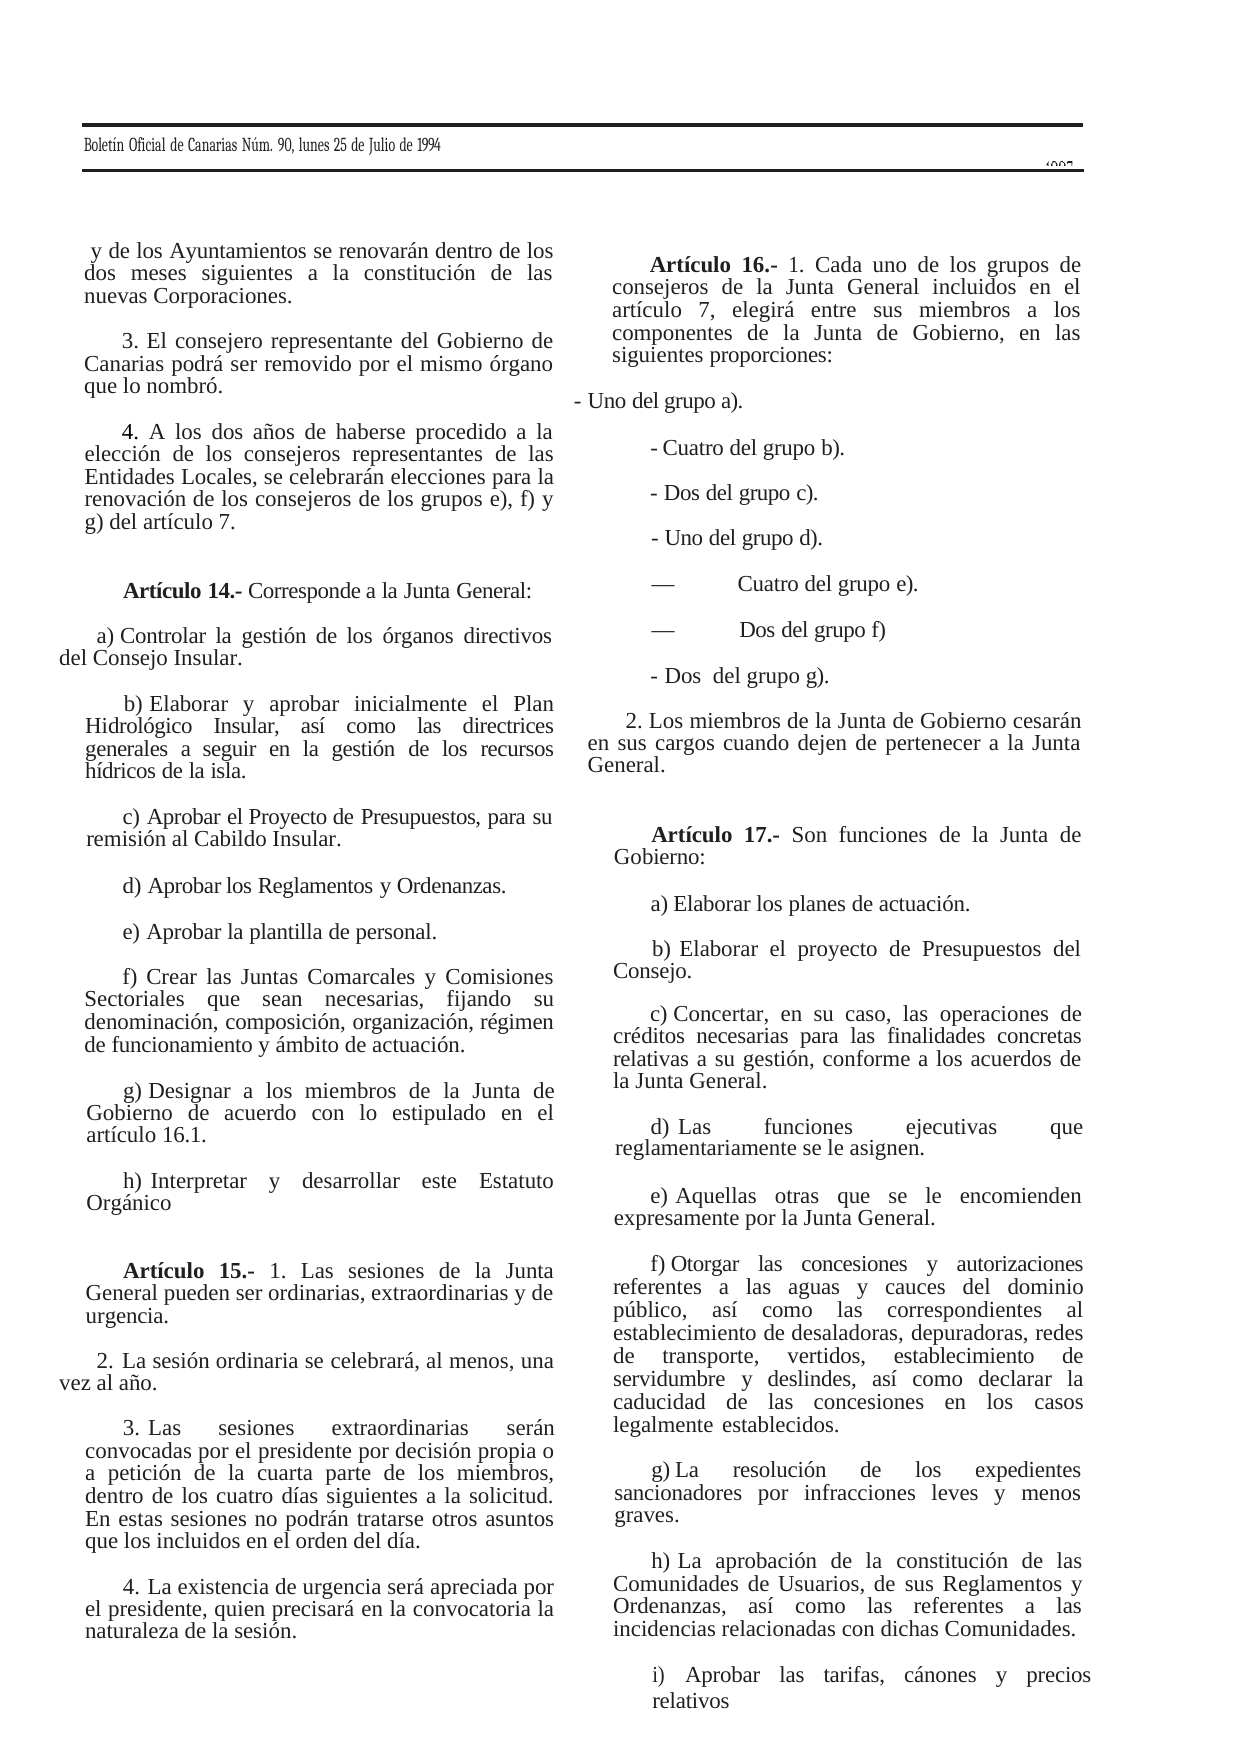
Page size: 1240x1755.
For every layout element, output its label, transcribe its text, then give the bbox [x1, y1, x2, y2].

text Artículo 14.- Corresponde a la Junta General: [123, 577, 559, 603]
list Crear las Juntas Comarcales y Comisiones Sectoriales que sean necesarias, fijando su denominación, composición, organización, régimen de funcionamiento y ámbito de actuación. [84, 967, 554, 1057]
list Aquellas otras que se le encomienden expresamente por la Junta General. [613, 1185, 1082, 1230]
list La sesión ordinaria se celebrará, al menos, una vez al año. [59, 1350, 554, 1396]
list La existencia de urgencia será apreciada por el presidente, quien precisará en la convocatoria la naturaleza de la sesión. [85, 1577, 554, 1644]
list Concertar, en su caso, las operaciones de créditos necesarias para las finalidades concretas relativas a su gestión, conforme a los acuerdos de la Junta General. [613, 1004, 1082, 1094]
list Elaborar y aprobar inicialmente el Plan Hidrológico Insular, así como las directrices generales a seguir en la gestión de los recursos hídricos de la isla. [85, 693, 554, 784]
list Elaborar los planes de actuación. [650, 890, 1092, 917]
list Aprobar la plantilla de personal. [122, 918, 559, 944]
list Dos del grupo c). [650, 479, 1092, 505]
list Las sesiones extraordinarias serán convocadas por el presidente por decisión propia o a petición de la cuarta parte de los miembros, dentro de los cuatro días siguientes a la solicitud. En estas sesiones no podrán tratarse otros asuntos que los incluidos en el orden del día. [85, 1418, 555, 1554]
list Los miembros de la Junta de Gobierno cesarán en sus cargos cuando dejen de pertenecer a la Junta General. [587, 710, 1082, 778]
list Otorgar las concesiones y autorizaciones referentes a las aguas y cauces del dominio público, así como las correspondientes al establecimiento de desaladoras, depuradoras, redes de transporte, vertidos, establecimiento de servidumbre y deslindes, así como declarar la caducidad de las concesiones en los casos legalmente establecidos. [613, 1253, 1084, 1437]
list Elaborar el proyecto de Presupuestos del Consejo. [613, 939, 1082, 984]
list El consejero representante del Gobierno de Canarias podrá ser removido por el mismo órgano que lo nombró. [84, 331, 554, 398]
text Artículo 15.- 1. Las sesiones de la Junta General pueden ser ordinarias, extraordinarias y de urgencia. [85, 1261, 554, 1328]
text i) Aprobar las tarifas, cánones y precios relativos [652, 1661, 1092, 1714]
list A los dos años de haberse procedido a la elección de los consejeros representantes de las Entidades Locales, se celebrarán elecciones para la renovación de los consejeros de los grupos e), f) y g) del artículo 7. [84, 422, 554, 534]
list La aprobación de la constitución de las Comunidades de Usuarios, de sus Reglamentos y Ordenanzas, así como las referentes a las incidencias relacionadas con dichas Comunidades. [613, 1551, 1082, 1642]
list Designar a los miembros de la Junta de Gobierno de acuerdo con lo estipulado en el artículo 16.1. [86, 1080, 554, 1148]
text Artículo 17.- Son funciones de la Junta de Gobierno: [614, 824, 1082, 869]
list Uno del grupo a). [574, 387, 1092, 414]
text Boletín Oficial de Canarias Núm. 90, lunes 25 de Julio de 1994 [83, 133, 559, 156]
list Uno del grupo d). [651, 524, 1092, 551]
list Cuatro del grupo b). [650, 434, 1092, 460]
list Dos del grupo f) [651, 616, 1092, 642]
list Las funciones ejecutivas que reglamentariamente se le asignen. [615, 1118, 1083, 1161]
list Interpretar y desarrollar este Estatuto Orgánico [86, 1171, 554, 1216]
list Controlar la gestión de los órganos directivos del Consejo Insular. [59, 625, 552, 671]
text Artículo 16.- 1. Cada uno de los grupos de consejeros de la Junta General incluidos en el artículo 7, elegirá entre sus miembros a los componentes de la Junta de Gobierno, en las siguientes proporciones: [612, 254, 1081, 368]
text y de los Ayuntamientos se renovarán dentro de los dos meses siguientes a la constitución de las nuevas Corporaciones. [84, 240, 553, 308]
list Aprobar el Proyecto de Presupuestos, para su remisión al Cabildo Insular. [86, 807, 552, 852]
list Dos del grupo g). [650, 662, 1092, 688]
list Aprobar los Reglamentos y Ordenanzas. [122, 872, 559, 898]
list Cuatro del grupo e). [651, 570, 1092, 597]
list La resolución de los expedientes sancionadores por infracciones leves y menos graves. [614, 1460, 1081, 1528]
